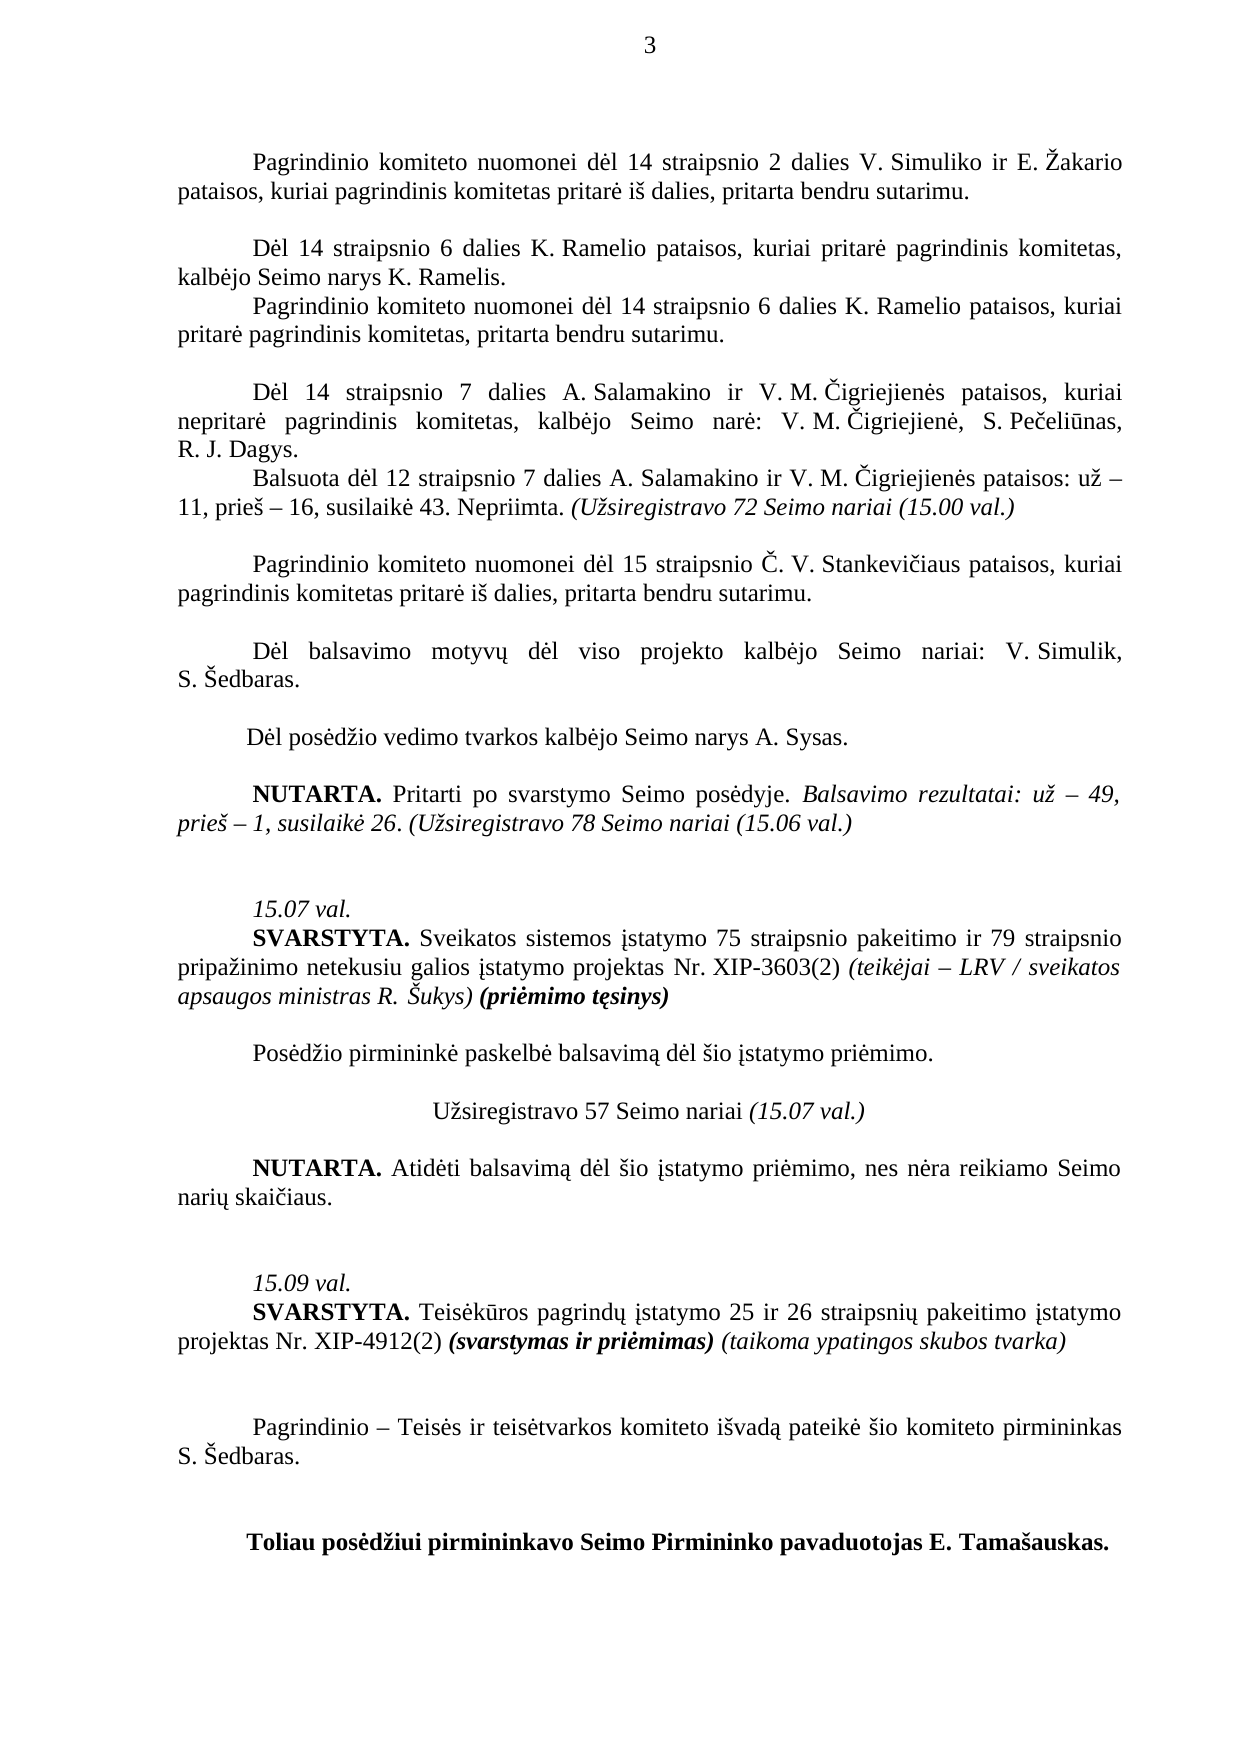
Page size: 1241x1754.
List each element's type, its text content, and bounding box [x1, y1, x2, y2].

text Balsuota dėl 12 straipsnio 7 dalies A. Salamakino ir V. M. Čigriejienės pataisos: už – 11, prieš – 16, susilaikė 43. Nepriimta. (Užsiregistravo 72 Seimo nariai (15.00 val.) [177, 463, 1122, 521]
text Pagrindinio komiteto nuomonei dėl 15 straipsnio Č. V. Stankevičiaus pataisos, kuriai pagrindinis komitetas pritarė iš dalies, pritarta bendru sutarimu. [177, 549, 1122, 607]
text Posėdžio pirmininkė paskelbė balsavimą dėl šio įstatymo priėmimo. [177, 1038, 1122, 1067]
text 15.07 val. [177, 894, 1122, 923]
text Pagrindinio komiteto nuomonei dėl 14 straipsnio 6 dalies K. Ramelio pataisos, kuriai pritarė pagrindinis komitetas, pritarta bendru sutarimu. [177, 291, 1122, 348]
text SVARSTYTA. Teisėkūros pagrindų įstatymo 25 ir 26 straipsnių pakeitimo įstatymo projektas Nr. XIP-4912(2) (svarstymas ir priėmimas) (taikoma ypatingos skubos tvarka) [177, 1297, 1122, 1354]
text Dėl balsavimo motyvų dėl viso projekto kalbėjo Seimo nariai: V. Simulik, S. Šedbaras. [177, 636, 1122, 693]
text Pagrindinio komiteto nuomonei dėl 14 straipsnio 2 dalies V. Simuliko ir E. Žakario pataisos, kuriai pagrindinis komitetas pritarė iš dalies, pritarta bendru sutarimu. [177, 147, 1122, 204]
text SVARSTYTA. Sveikatos sistemos įstatymo 75 straipsnio pakeitimo ir 79 straipsnio pripažinimo netekusiu galios įstatymo projektas Nr. XIP-3603(2) (teikėjai – LRV / sveikatos apsaugos ministras R. Šukys) (priėmimo tęsinys) [177, 923, 1122, 1009]
text Toliau posėdžiui pirmininkavo Seimo Pirmininko pavaduotojas E. Tamašauskas. [177, 1527, 1122, 1556]
text Dėl 14 straipsnio 6 dalies K. Ramelio pataisos, kuriai pritarė pagrindinis komitetas, kalbėjo Seimo narys K. Ramelis. [177, 233, 1122, 291]
text 15.09 val. [177, 1268, 1122, 1297]
text Užsiregistravo 57 Seimo nariai (15.07 val.) [177, 1096, 1122, 1124]
text Dėl posėdžio vedimo tvarkos kalbėjo Seimo narys A. Sysas. [177, 722, 1122, 751]
text Dėl 14 straipsnio 7 dalies A. Salamakino ir V. M. Čigriejienės pataisos, kuriai nepritarė pagrindinis komitetas, kalbėjo Seimo narė: V. M. Čigriejienė, S. Pečeliūnas, R. J. Dagys. [177, 377, 1122, 463]
text NUTARTA. Pritarti po svarstymo Seimo posėdyje. Balsavimo rezultatai: už – 49, prieš – 1, susilaikė 26. (Užsiregistravo 78 Seimo nariai (15.06 val.) [177, 779, 1122, 837]
text Pagrindinio – Teisės ir teisėtvarkos komiteto išvadą pateikė šio komiteto pirmininkas S. Šedbaras. [177, 1412, 1122, 1469]
text NUTARTA. Atidėti balsavimą dėl šio įstatymo priėmimo, nes nėra reikiamo Seimo narių skaičiaus. [177, 1153, 1122, 1211]
